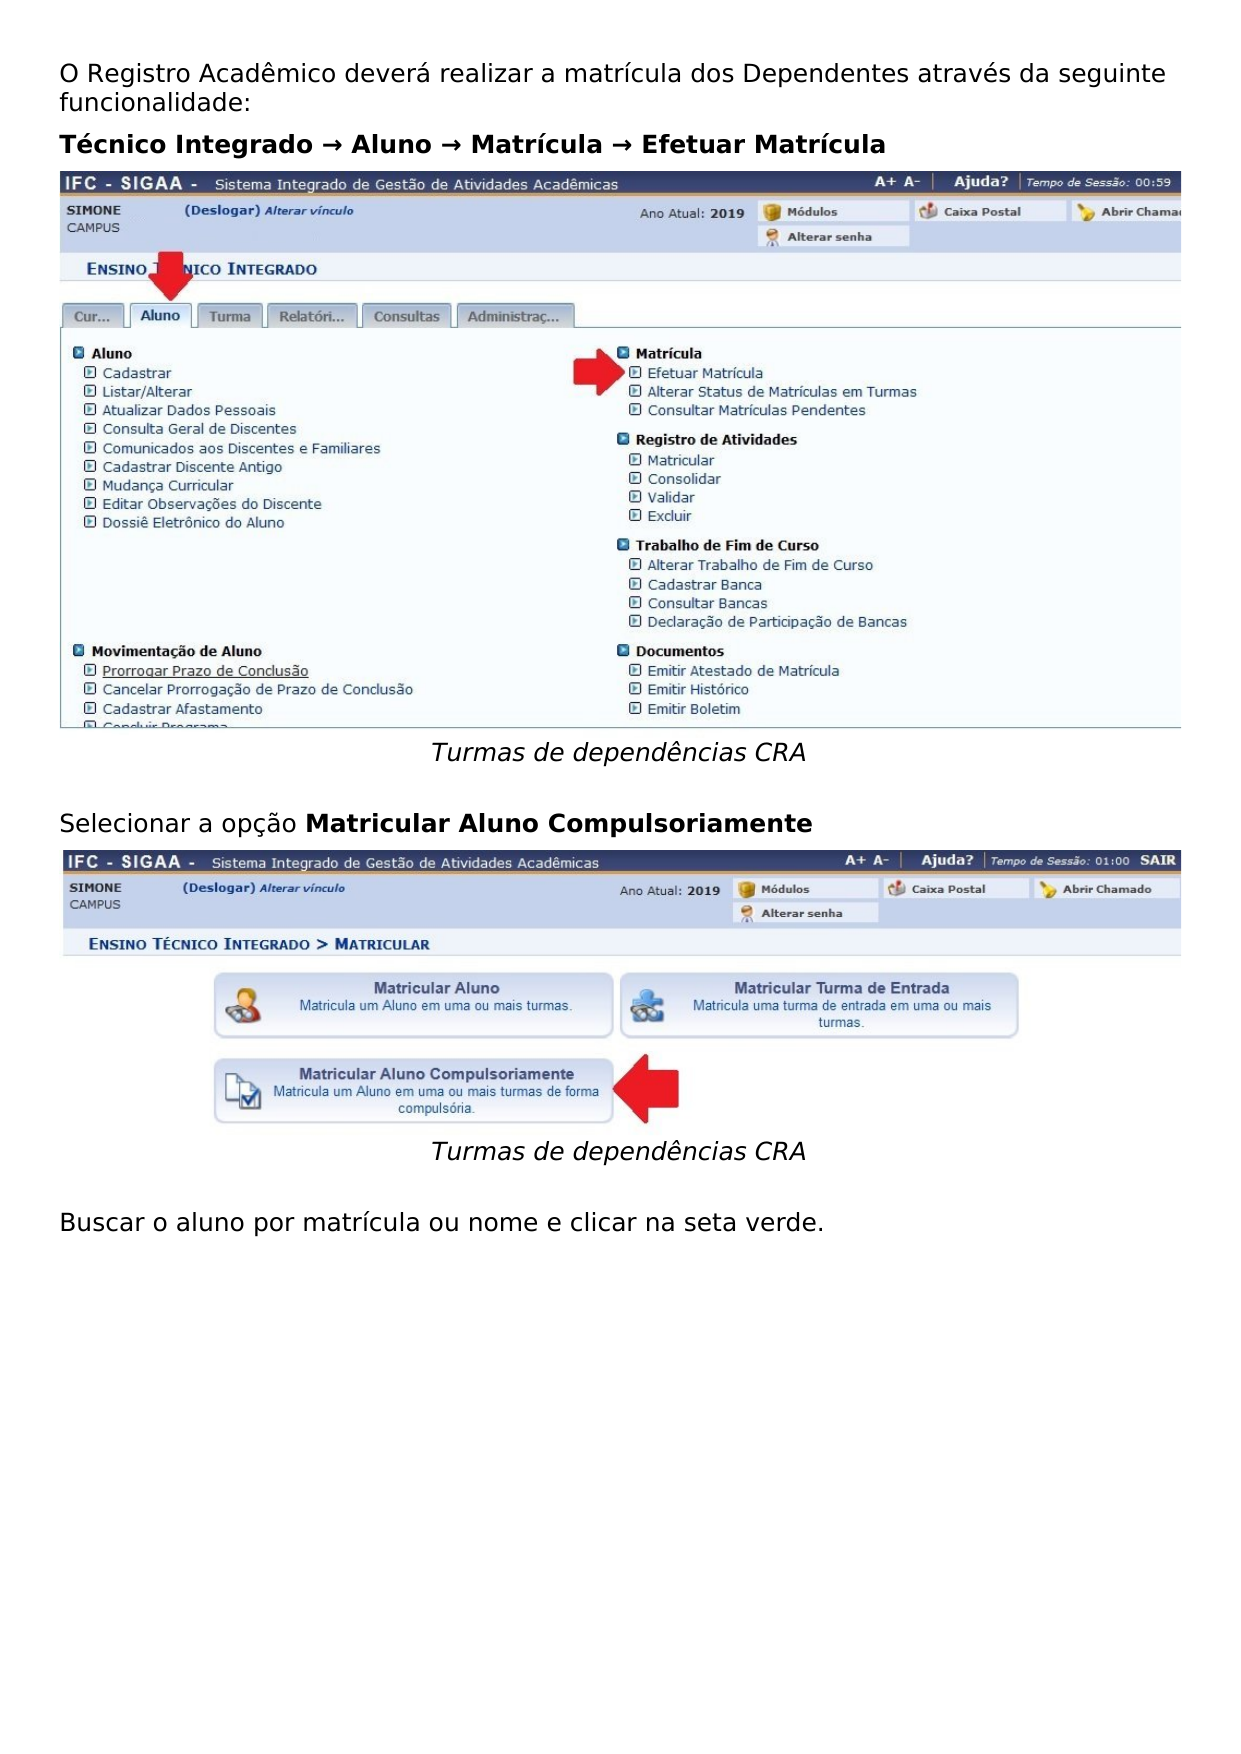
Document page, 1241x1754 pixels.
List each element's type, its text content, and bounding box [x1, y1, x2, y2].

text Técnico Integrado → Aluno → Matrícula → Efetuar Matrícula [59, 130, 1181, 159]
text O Registro Acadêmico deverá realizar a matrícula dos Dependentes através da seguinte funcionalidade: [59, 59, 1181, 117]
picture [59, 171, 1182, 738]
text Buscar o aluno por matrícula ou nome e clicar na seta verde. [59, 1208, 1181, 1237]
text Selecionar a opção Matricular Aluno Compulsoriamente [59, 809, 1181, 838]
text Turmas de dependências CRA [59, 738, 1181, 767]
text Turmas de dependências CRA [59, 1137, 1181, 1166]
picture [59, 850, 1182, 1137]
